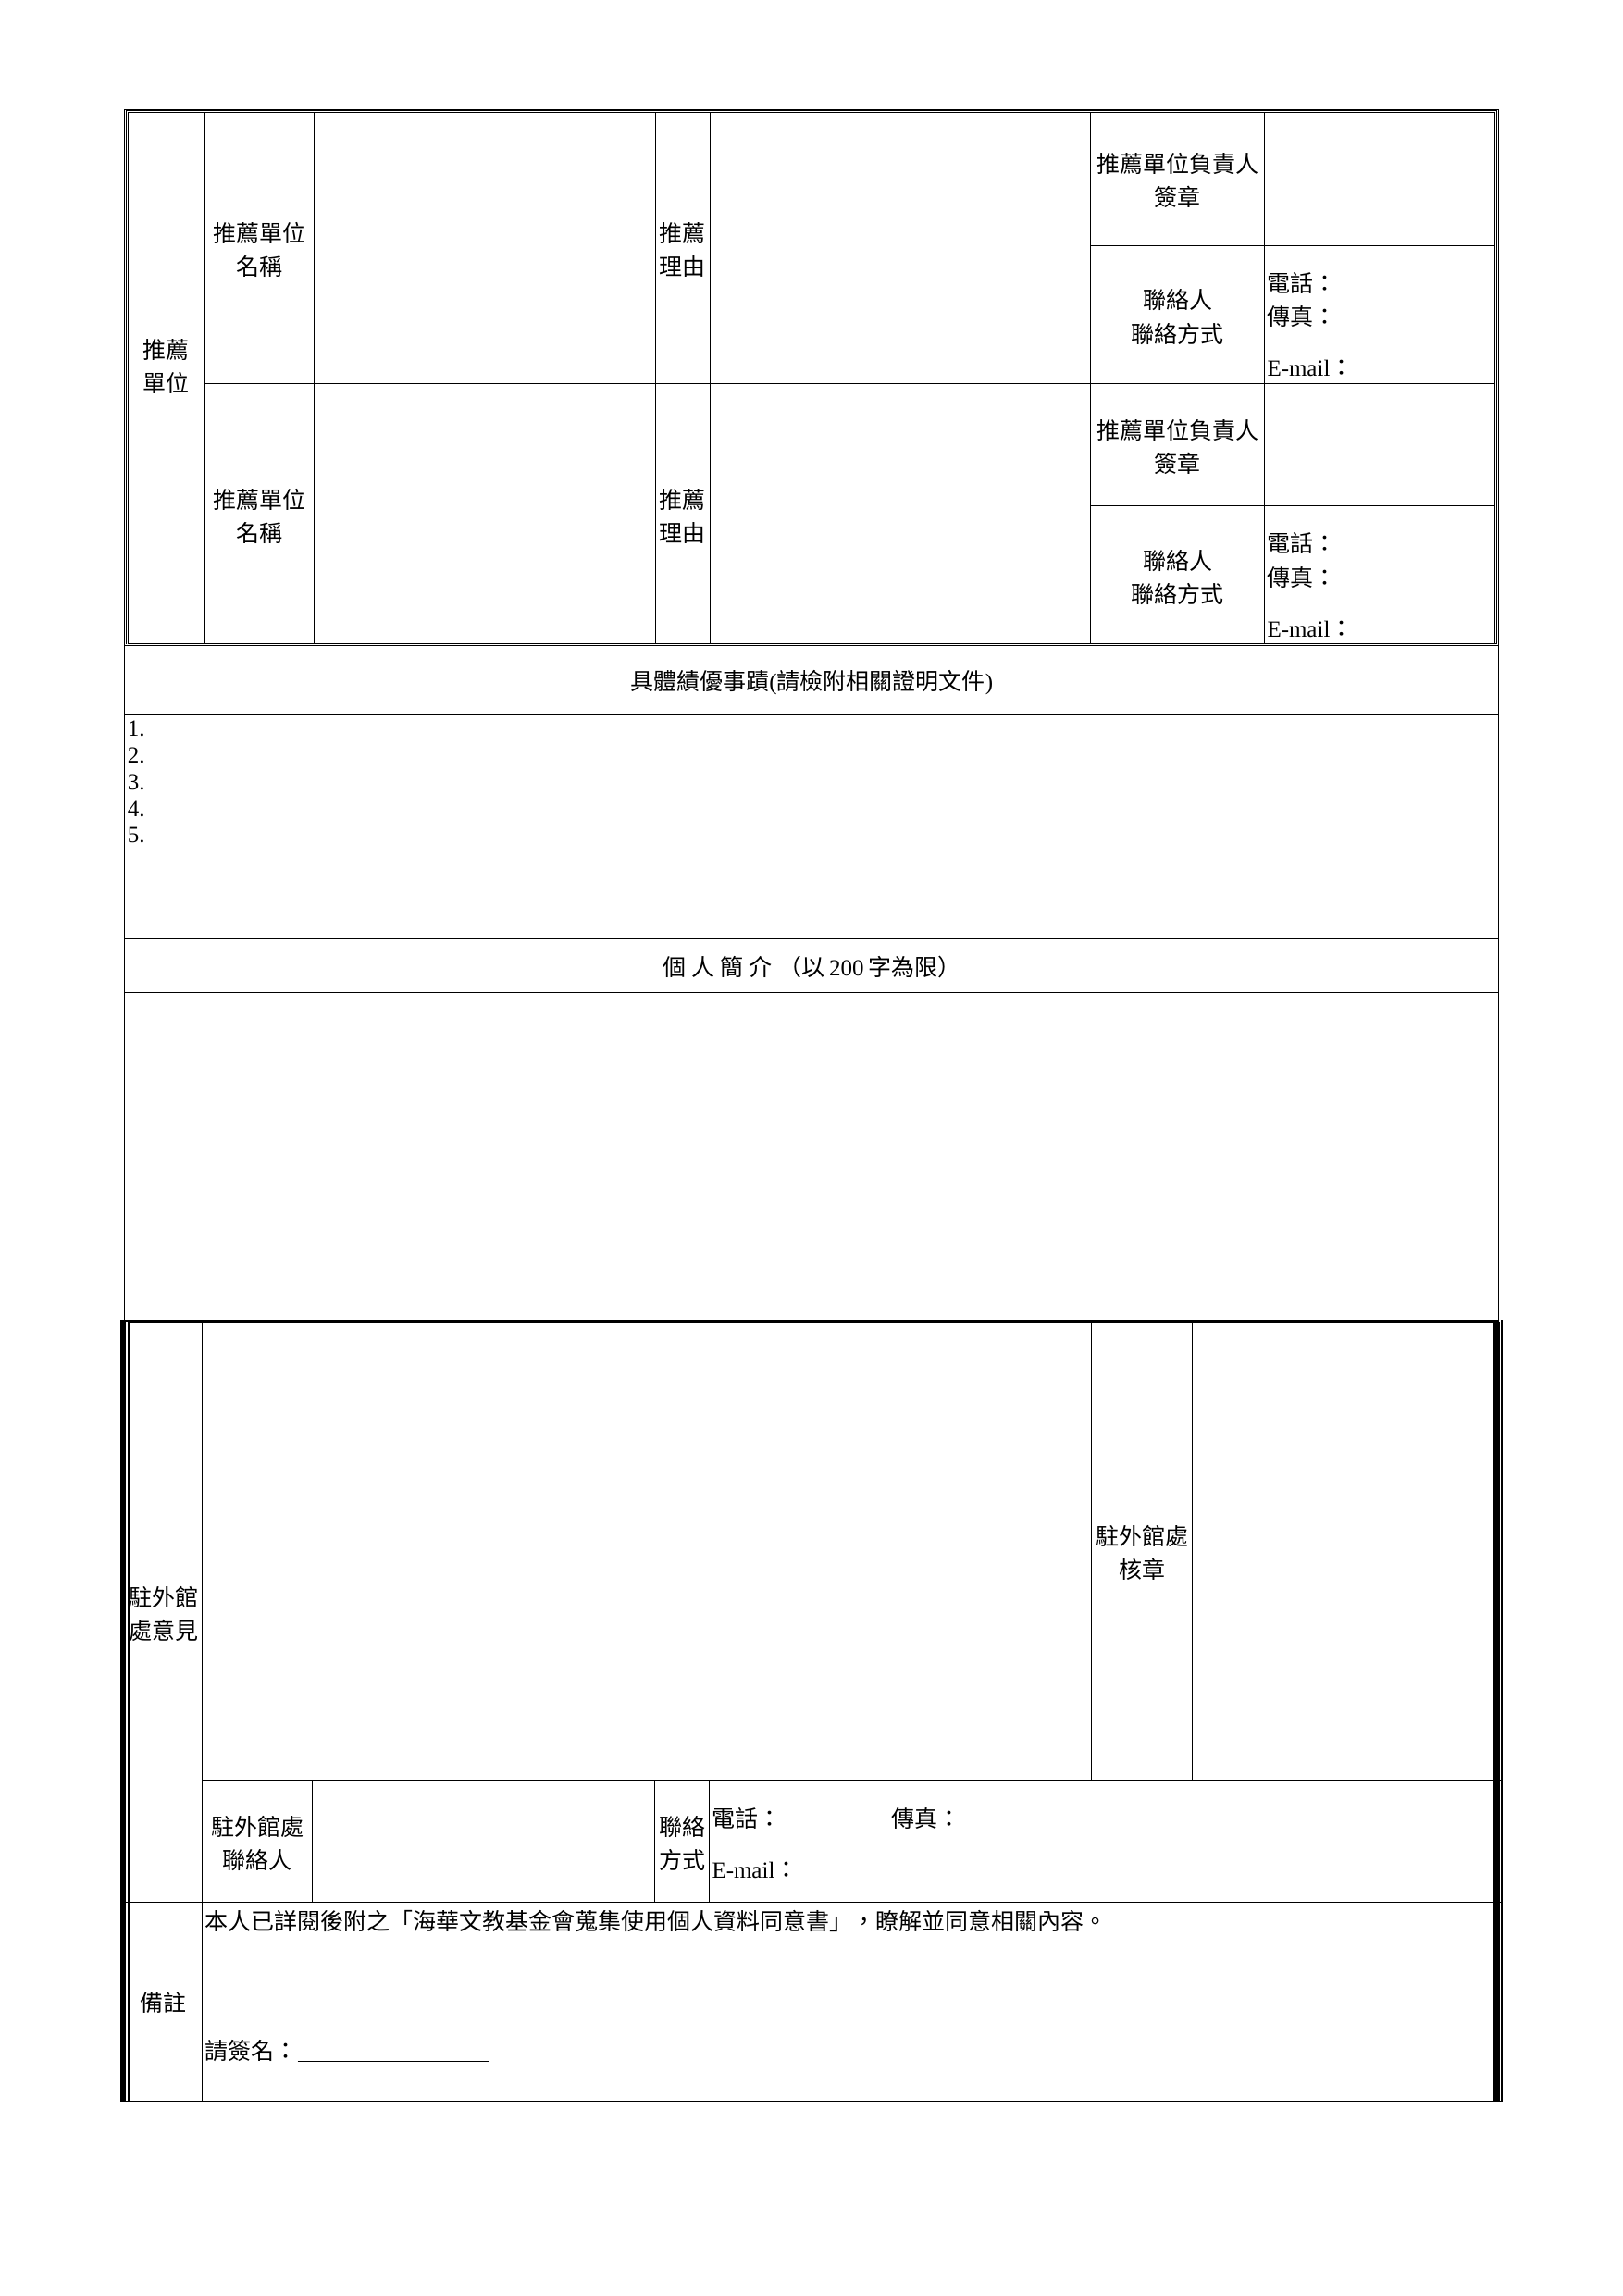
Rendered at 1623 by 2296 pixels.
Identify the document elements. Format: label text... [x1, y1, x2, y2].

table_cell 1. 2. 3. 4. 5. [125, 715, 1498, 938]
table_header [711, 113, 1090, 383]
table_cell 本人已詳閱後附之「海華文教基金會蒐集使用個人資料同意書」，瞭解並同意相關內容。 請簽名： [203, 1903, 1493, 2101]
table_cell 駐外館處聯絡人 [203, 1781, 312, 1902]
table_cell 聯絡人 聯絡方式 [1091, 506, 1264, 643]
table_cell 電話： 傳真： E-mail： [710, 1781, 1493, 1902]
table_cell 推薦單位名稱 [205, 384, 314, 643]
table_cell [1193, 1323, 1493, 1780]
table_cell 聯絡 方式 [655, 1781, 709, 1902]
table_cell [313, 1781, 654, 1902]
table_header [315, 113, 655, 383]
table_cell [203, 1323, 1091, 1780]
table_cell 聯絡人 聯絡方式 [1091, 246, 1264, 383]
table_header 推薦單位負責人 簽章 [1091, 113, 1264, 245]
table_cell 備註 [130, 1903, 202, 2101]
table_cell 電話： 傳真： E-mail： [1265, 246, 1494, 383]
table_cell [125, 993, 1498, 1320]
table_header 推薦 理由 [656, 113, 710, 383]
table_cell 推薦 理由 [656, 384, 710, 643]
table_header 推薦 單位 [129, 113, 204, 643]
table_cell 推薦單位負責人 簽章 [1091, 384, 1264, 505]
table_cell 駐外館處核章 [1092, 1323, 1192, 1780]
table_cell [1265, 384, 1494, 505]
table_header 推薦單位名稱 [205, 113, 314, 383]
table_header [1265, 113, 1494, 245]
table_cell 電話： 傳真： E-mail： [1265, 506, 1494, 643]
table_cell [711, 384, 1090, 643]
table_cell 個 人 簡 介 （以200字為限） [125, 939, 1498, 992]
table_cell 具體績優事蹟(請檢附相關證明文件) [125, 646, 1498, 714]
table_cell 駐外館處意見 [130, 1323, 202, 1902]
table_cell [315, 384, 655, 643]
